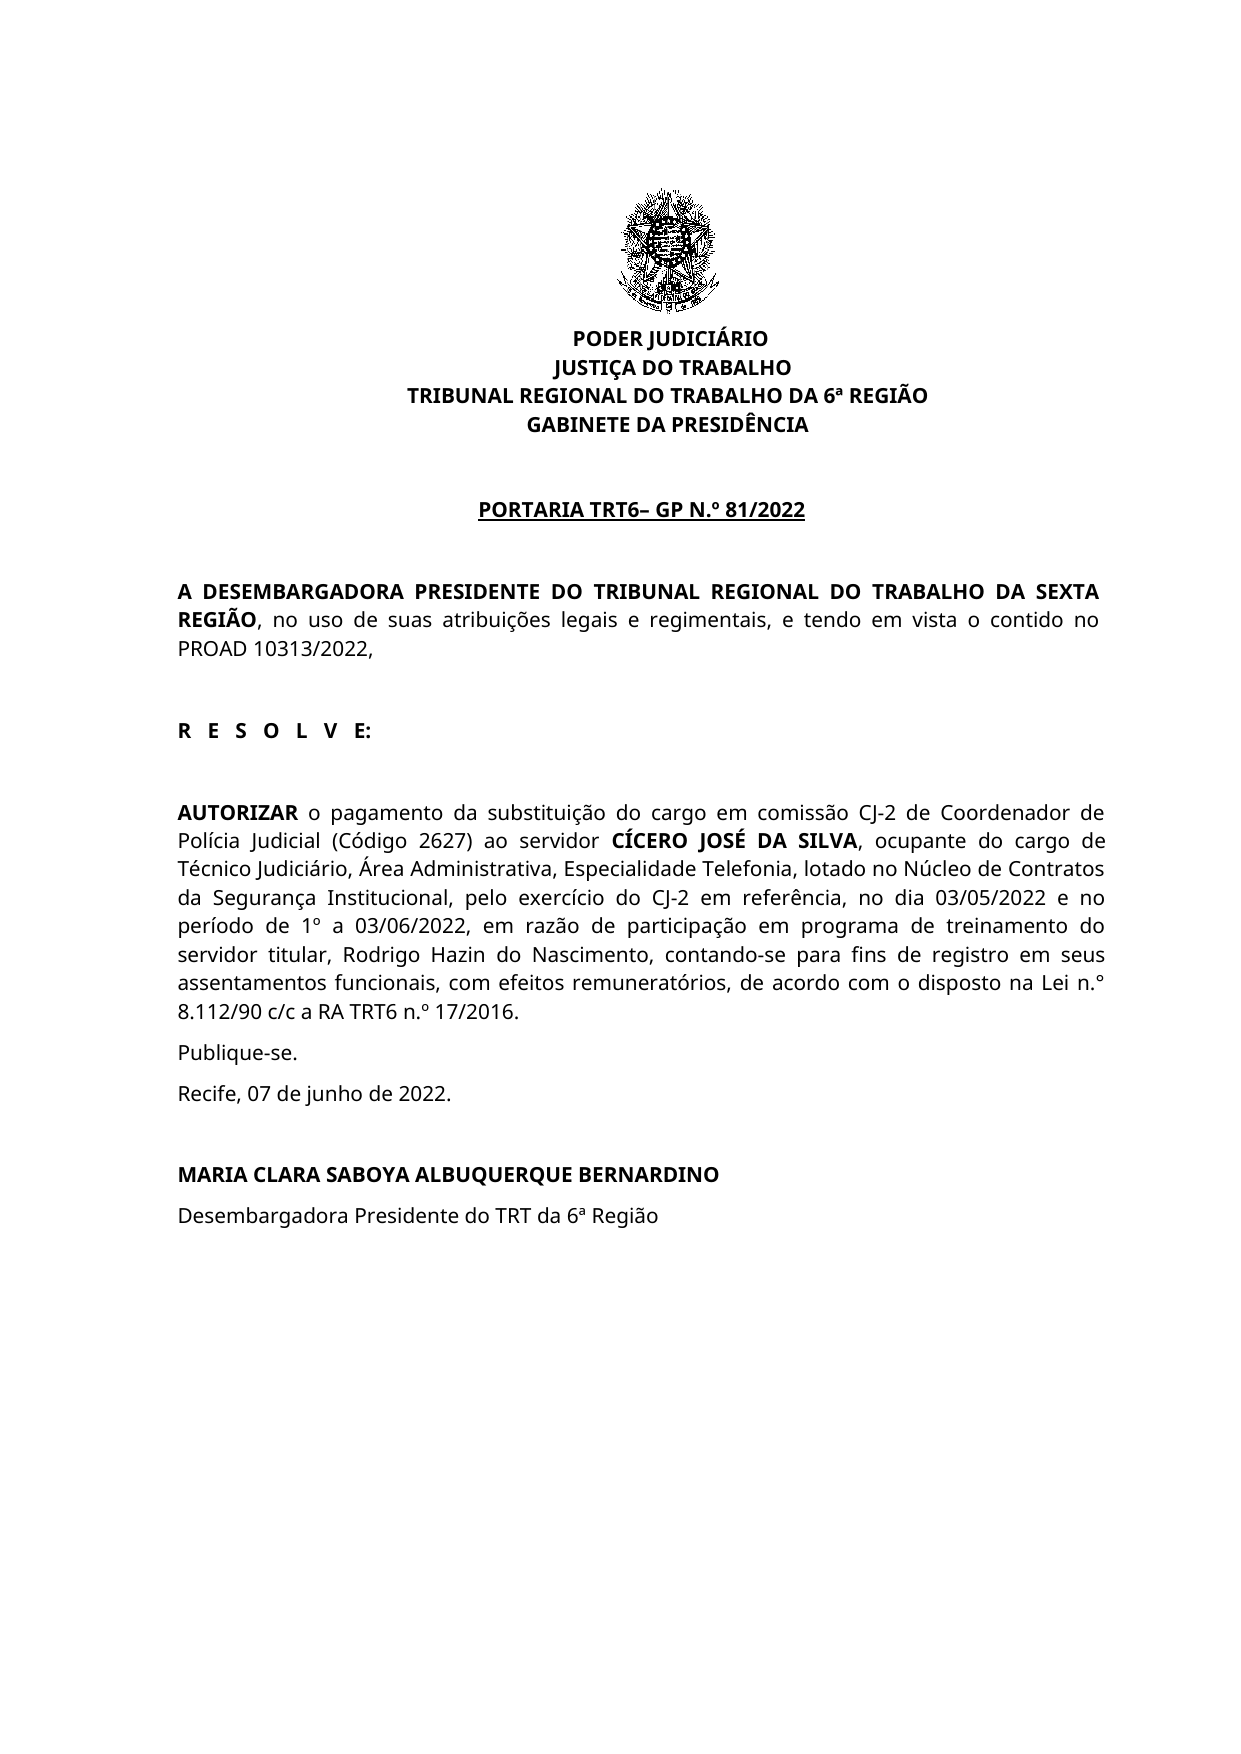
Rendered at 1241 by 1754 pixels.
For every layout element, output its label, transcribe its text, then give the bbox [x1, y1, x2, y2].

text Desembargadora Presidente do TRT da 6ª Região [177, 1201, 1106, 1230]
text Recife, 07 de junho de 2022. [177, 1079, 1106, 1107]
text GABINETE DA PRESIDÊNCIA [177, 410, 1158, 438]
text MARIA CLARA SABOYA ALBUQUERQUE BERNARDINO [177, 1161, 1106, 1189]
text PODER JUDICIÁRIO [177, 324, 1158, 353]
text PORTARIA TRT6– GP N.º 81/2022 [177, 495, 1106, 524]
text A DESEMBARGADORA PRESIDENTE DO TRIBUNAL REGIONAL DO TRABALHO DA SEXTA REGIÃO, no uso de suas atribuições legais e regimentais, e tendo em vista o contido no PROAD 10313/2022, [177, 577, 1100, 662]
text AUTORIZAR o pagamento da substituição do cargo em comissão CJ-2 de Coordenador de Polícia Judicial (Código 2627) ao servidor CÍCERO JOSÉ DA SILVA, ocupante do cargo de Técnico Judiciário, Área Administrativa, Especialidade Telefonia, lotado no Núcleo de Contratos da Segurança Institucional, pelo exercício do CJ-2 em referência, no dia 03/05/2022 e no período de 1º a 03/06/2022, em razão de participação em programa de treinamento do servidor titular, Rodrigo Hazin do Nascimento, contando-se para fins de registro em seus assentamentos funcionais, com efeitos remuneratórios, de acordo com o disposto na Lei n.° 8.112/90 c/c a RA TRT6 n.º 17/2016. [177, 798, 1106, 1025]
text R E S O L V E: [177, 716, 1106, 744]
text JUSTIÇA DO TRABALHO [177, 353, 1158, 381]
text Publique-se. [177, 1038, 1106, 1066]
text TRIBUNAL REGIONAL DO TRABALHO DA 6ª REGIÃO [177, 381, 1158, 410]
